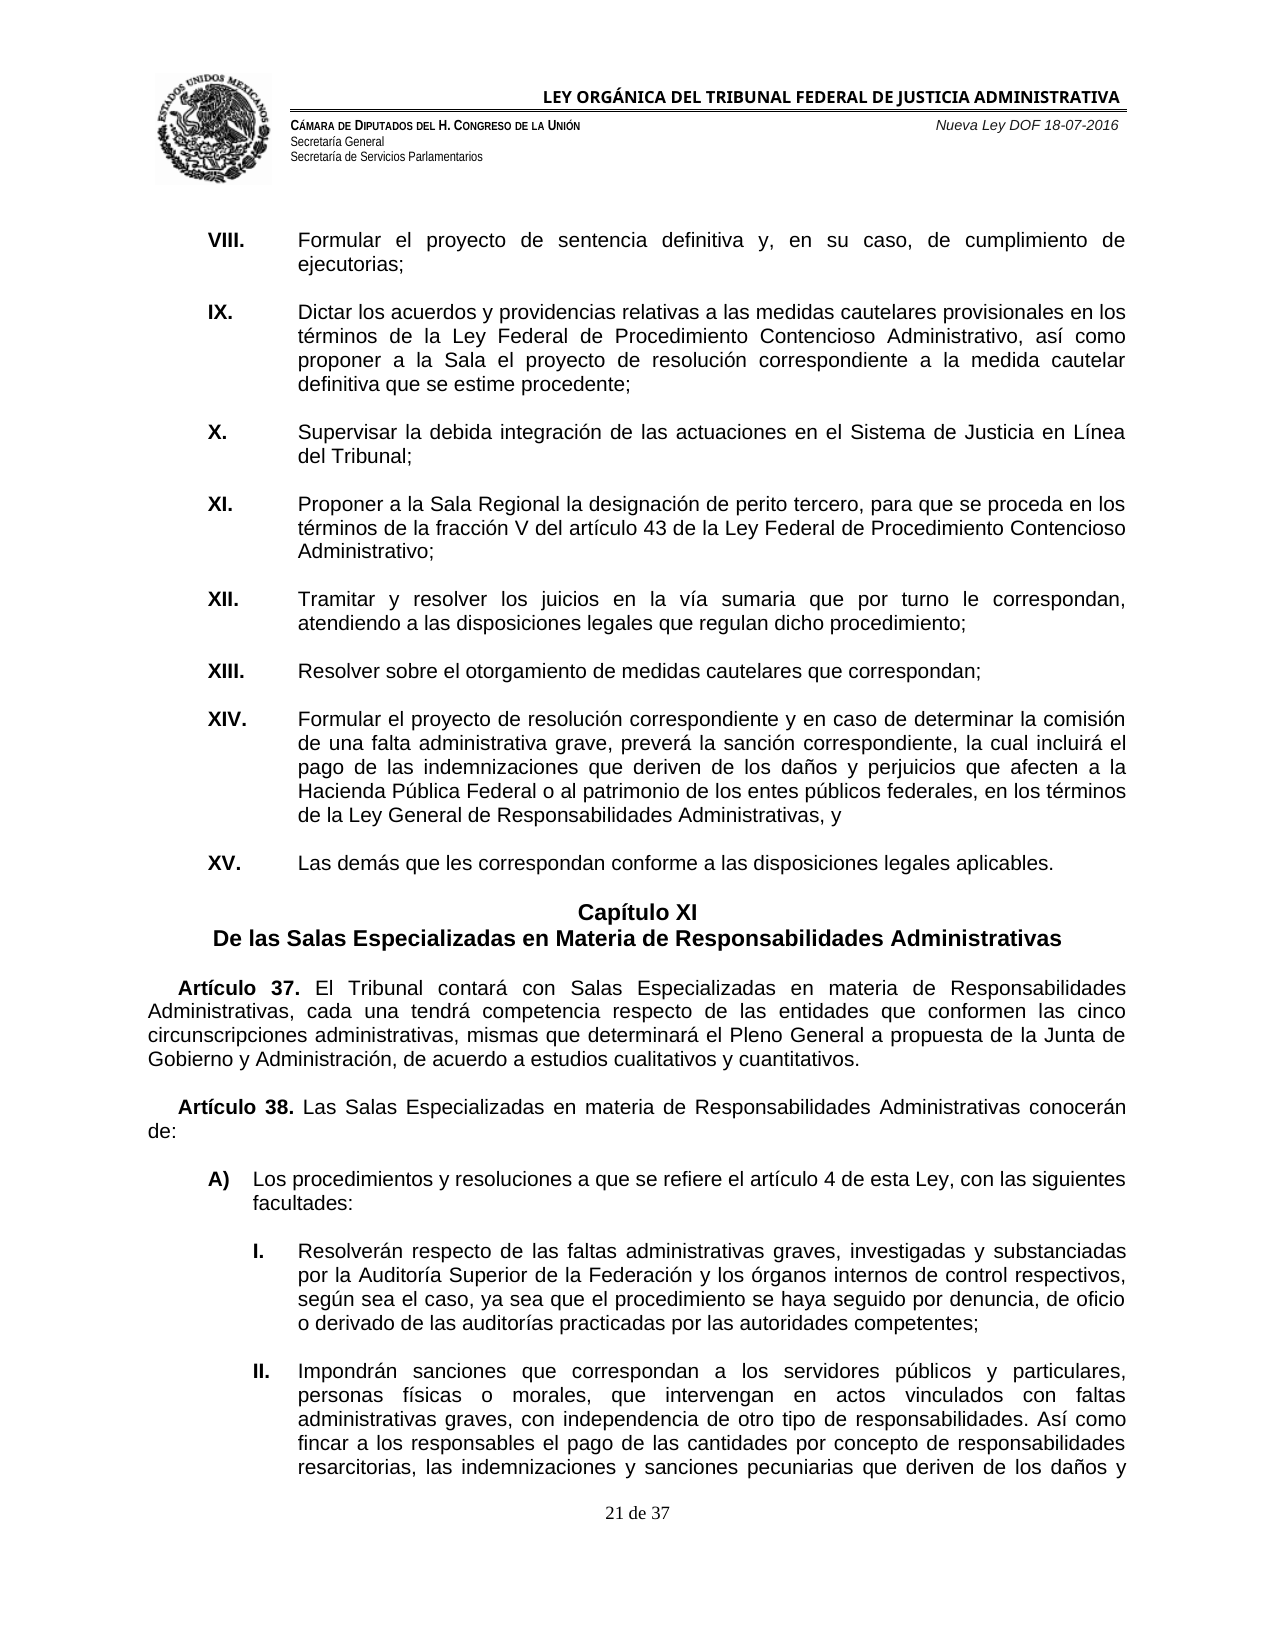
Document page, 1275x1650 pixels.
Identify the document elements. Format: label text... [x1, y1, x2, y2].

text Artículo 37. El Tribunal contará con Salas Especializadas en materia de Responsabilidades Administrativas, cada una tendrá competencia respecto de las entidades que conformen las cinco circunscripciones administrativas, mismas que determinará el Pleno General a propuesta de la Junta de Gobierno y Administración, de acuerdo a estudios cualitativos y cuantitativos. [148, 975, 1127, 1071]
text XI. Proponer a la Sala Regional la designación de perito tercero, para que se proceda en los términos de la fracción V del artículo 43 de la Ley Federal de Procedimiento Contencioso Administrativo; [208, 491, 1127, 563]
text IX. Dictar los acuerdos y providencias relativas a las medidas cautelares provisionales en los términos de la Ley Federal de Procedimiento Contencioso Administrativo, así como proponer a la Sala el proyecto de resolución correspondiente a la medida cautelar definitiva que se estime procedente; [208, 300, 1127, 396]
text De las Salas Especializadas en Materia de Responsabilidades Administrativas [148, 925, 1127, 951]
text XIV. Formular el proyecto de resolución correspondiente y en caso de determinar la comisión de una falta administrativa grave, preverá la sanción correspondiente, la cual incluirá el pago de las indemnizaciones que deriven de los daños y perjuicios que afecten a la Hacienda Pública Federal o al patrimonio de los entes públicos federales, en los términos de la Ley General de Responsabilidades Administrativas, y [208, 707, 1127, 827]
text II. Impondrán sanciones que correspondan a los servidores públicos y particulares, personas físicas o morales, que intervengan en actos vinculados con faltas administrativas graves, con independencia de otro tipo de responsabilidades. Así como fincar a los responsables el pago de las cantidades por concepto de responsabilidades resarcitorias, las indemnizaciones y sanciones pecuniarias que deriven de los daños y [253, 1359, 1127, 1478]
text VIII. Formular el proyecto de sentencia definitiva y, en su caso, de cumplimiento de ejecutorias; [208, 228, 1127, 276]
text Artículo 38. Las Salas Especializadas en materia de Responsabilidades Administrativas conocerán de: [148, 1095, 1127, 1143]
text I. Resolverán respecto de las faltas administrativas graves, investigadas y substanciadas por la Auditoría Superior de la Federación y los órganos internos de control respectivos, según sea el caso, ya sea que el procedimiento se haya seguido por denuncia, de oficio o derivado de las auditorías practicadas por las autoridades competentes; [253, 1239, 1127, 1335]
text X. Supervisar la debida integración de las actuaciones en el Sistema de Justicia en Línea del Tribunal; [208, 419, 1127, 467]
text XII. Tramitar y resolver los juicios en la vía sumaria que por turno le correspondan, atendiendo a las disposiciones legales que regulan dicho procedimiento; [208, 587, 1127, 635]
text XIII. Resolver sobre el otorgamiento de medidas cautelares que correspondan; [208, 659, 1127, 683]
text A) Los procedimientos y resoluciones a que se refiere el artículo 4 de esta Ley, con las siguientes facultades: [208, 1167, 1127, 1215]
text Capítulo XI [148, 899, 1127, 925]
text XV. Las demás que les correspondan conforme a las disposiciones legales aplicables. [208, 851, 1127, 875]
